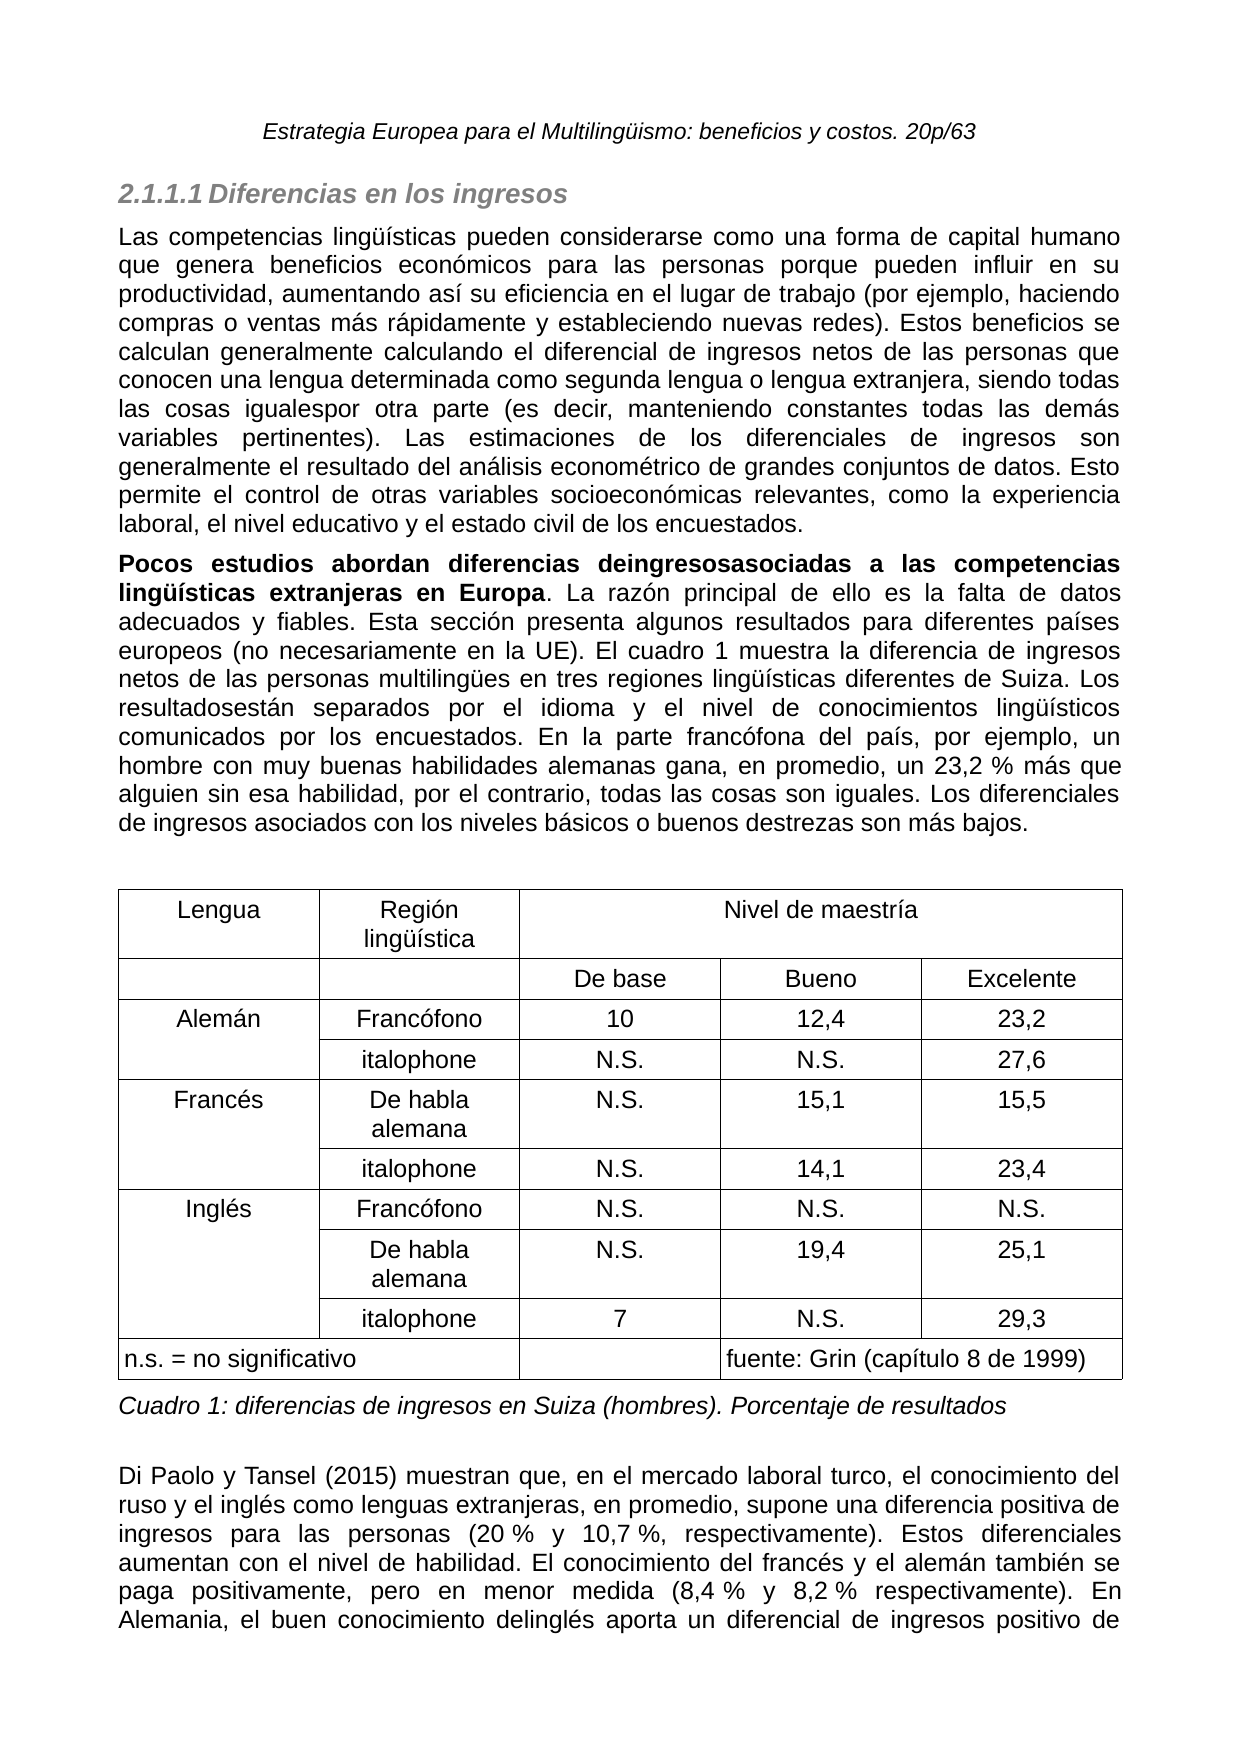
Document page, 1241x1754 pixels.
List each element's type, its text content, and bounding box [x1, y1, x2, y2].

table_cell N.S. [520, 1190, 720, 1229]
table_cell 14,1 [721, 1149, 921, 1189]
table_cell 19,4 [721, 1230, 921, 1298]
table_cell Francés [119, 1080, 319, 1189]
table_cell Alemán [119, 1000, 319, 1079]
table_cell italophone [320, 1149, 519, 1189]
table_cell 25,1 [922, 1230, 1122, 1298]
table_cell italophone [320, 1299, 519, 1338]
table_cell Bueno [721, 959, 921, 999]
table_cell N.S. [520, 1149, 720, 1189]
table_cell De base [520, 959, 720, 999]
table_cell [119, 959, 319, 999]
text Las competencias lingüísticas pueden considerarse como una forma de capital humano que genera beneficios económicos para las personas porque pueden influir en su productividad, aumentando así su eficiencia en el lugar de trabajo (por ejemplo, haciendo compras o ventas más rápidamente y estableciendo nuevas redes). Estos beneficios se calculan generalmente calculando el diferencial de ingresos netos de las personas que conocen una lengua determinada como segunda lengua o lengua extranjera, siendo todas las cosas igualespor otra parte (es decir, manteniendo constantes todas las demás variables pertinentes). Las estimaciones de los diferenciales de ingresos son generalmente el resultado del análisis econométrico de grandes conjuntos de datos. Esto permite el control de otras variables socioeconómicas relevantes, como la experiencia laboral, el nivel educativo y el estado civil de los encuestados. [118, 221, 1122, 538]
table_cell 23,4 [922, 1149, 1122, 1189]
table_cell n.s. = no significativo [119, 1339, 519, 1379]
table_cell Francófono [320, 1190, 519, 1229]
table_cell De habla alemana [320, 1080, 519, 1148]
table_cell N.S. [922, 1190, 1122, 1229]
text Di Paolo y Tansel (2015) muestran que, en el mercado laboral turco, el conocimiento del ruso y el inglés como lenguas extranjeras, en promedio, supone una diferencia positiva de ingresos para las personas (20 % y 10,7 %, respectivamente). Estos diferenciales aumentan con el nivel de habilidad. El conocimiento del francés y el alemán también se paga positivamente, pero en menor medida (8,4 % y 8,2 % respectivamente). En Alemania, el buen conocimiento delinglés aporta un diferencial de ingresos positivo de [118, 1461, 1122, 1634]
table_header Lengua [119, 890, 319, 958]
table_cell fuente: Grin (capítulo 8 de 1999) [721, 1339, 1122, 1379]
table_cell 15,5 [922, 1080, 1122, 1148]
table_cell 12,4 [721, 1000, 921, 1039]
table_cell Francófono [320, 1000, 519, 1039]
table_cell De habla alemana [320, 1230, 519, 1298]
table_cell Excelente [922, 959, 1122, 999]
table_cell [520, 1339, 720, 1379]
table_cell 27,6 [922, 1040, 1122, 1079]
table_header Nivel de maestría [520, 890, 1122, 958]
text Pocos estudios abordan diferencias deingresosasociadas a las competencias lingüísticas extranjeras en Europa. La razón principal de ello es la falta de datos adecuados y fiables. Esta sección presenta algunos resultados para diferentes países europeos (no necesariamente en la UE). El cuadro 1 muestra la diferencia de ingresos netos de las personas multilingües en tres regiones lingüísticas diferentes de Suiza. Los resultadosestán separados por el idioma y el nivel de conocimientos lingüísticos comunicados por los encuestados. En la parte francófona del país, por ejemplo, un hombre con muy buenas habilidades alemanas gana, en promedio, un 23,2 % más que alguien sin esa habilidad, por el contrario, todas las cosas son iguales. Los diferenciales de ingresos asociados con los niveles básicos o buenos destrezas son más bajos. [118, 549, 1122, 837]
table_cell N.S. [520, 1040, 720, 1079]
table_cell italophone [320, 1040, 519, 1079]
table_cell N.S. [721, 1299, 921, 1338]
table_cell 23,2 [922, 1000, 1122, 1039]
table_cell N.S. [721, 1040, 921, 1079]
table_cell 29,3 [922, 1299, 1122, 1338]
table_cell 10 [520, 1000, 720, 1039]
table_cell Inglés [119, 1190, 319, 1338]
table_cell [320, 959, 519, 999]
table_cell N.S. [520, 1230, 720, 1298]
text Cuadro 1: diferencias de ingresos en Suiza (hombres). Porcentaje de resultados [118, 1391, 1122, 1420]
table_header Región lingüística [320, 890, 519, 958]
table_cell 7 [520, 1299, 720, 1338]
table_cell N.S. [520, 1080, 720, 1148]
subtitle Diferencias en los ingresos [118, 177, 1122, 209]
table_cell N.S. [721, 1190, 921, 1229]
table_cell 15,1 [721, 1080, 921, 1148]
